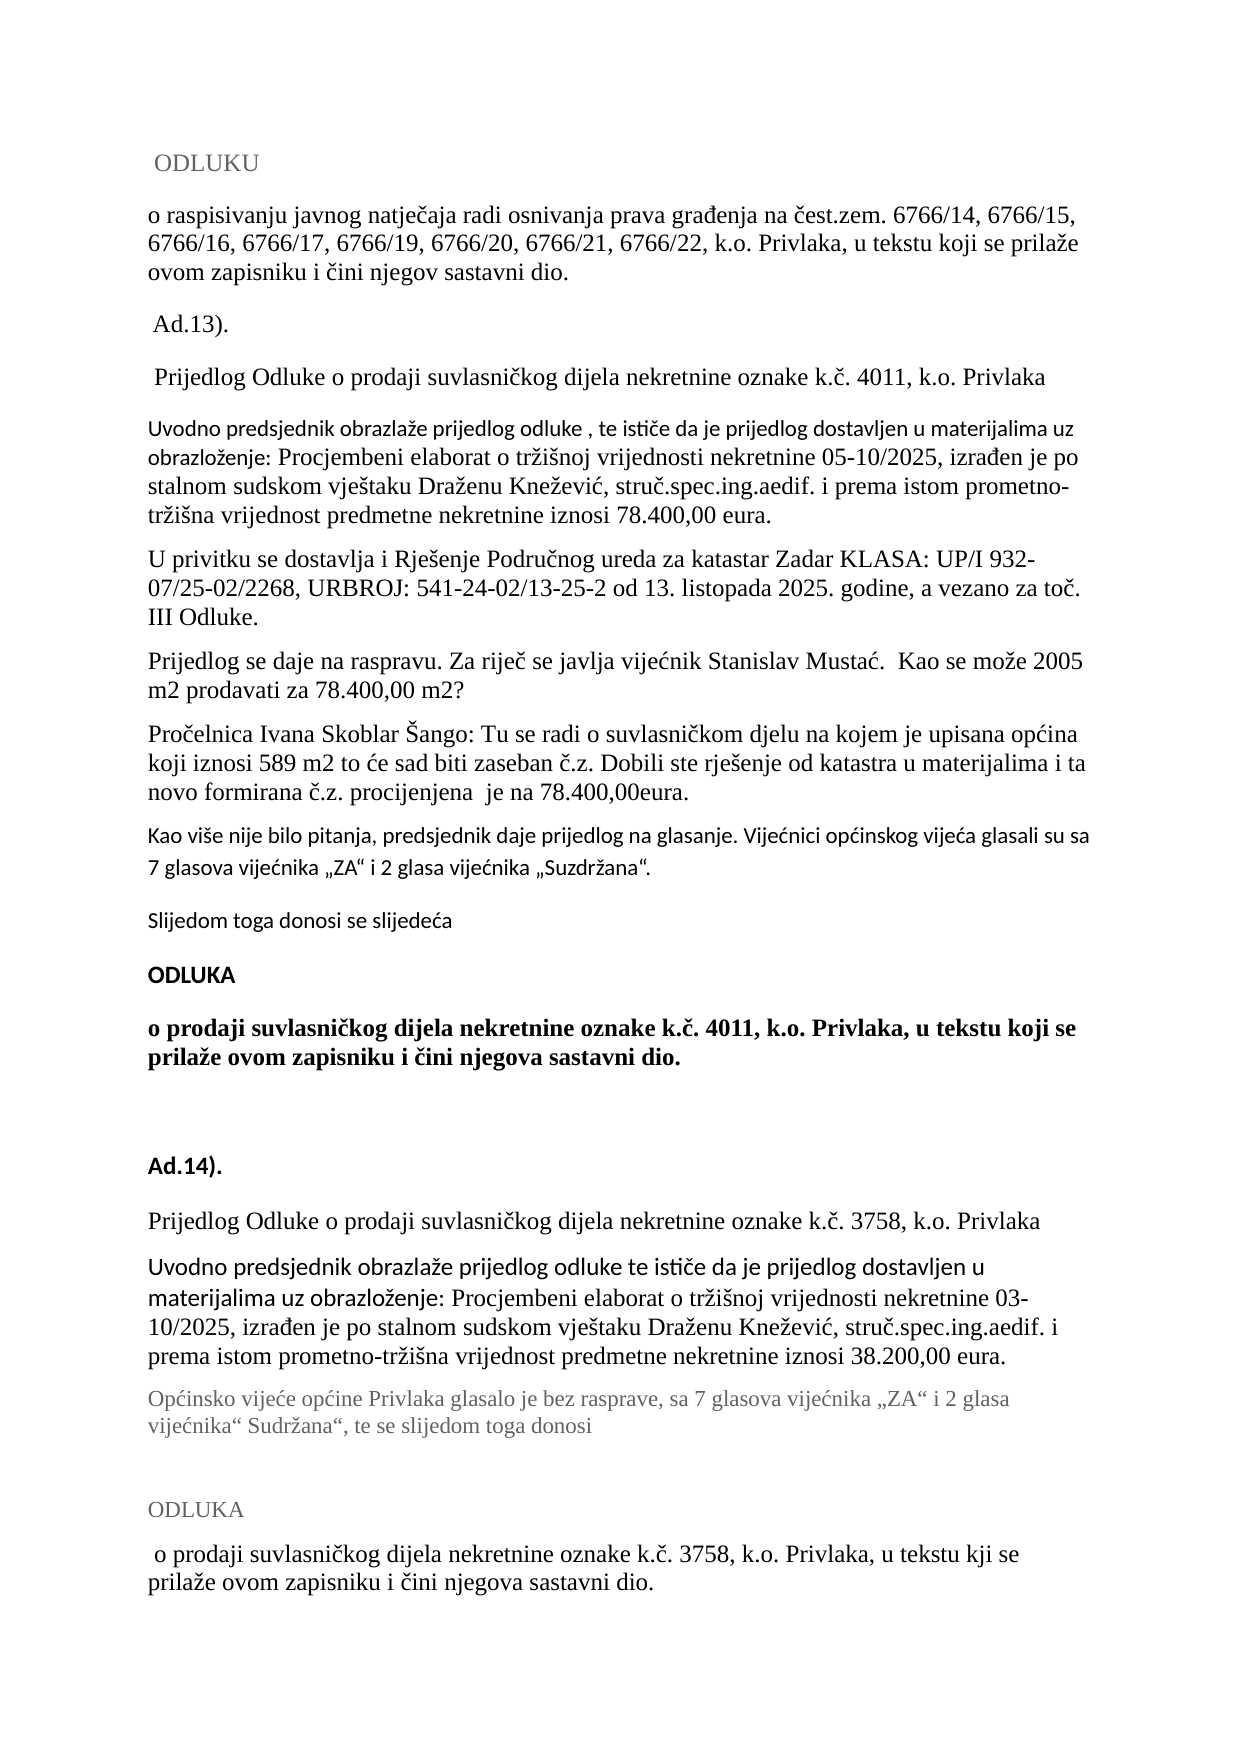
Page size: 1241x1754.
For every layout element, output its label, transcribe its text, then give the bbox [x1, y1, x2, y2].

text Prijedlog Odluke o prodaji suvlasničkog dijela nekretnine oznake k.č. 4011, k.o. Privlaka [148, 362, 1093, 390]
text Pročelnica Ivana Skoblar Šango: Tu se radi o suvlasničkom djelu na kojem je upisana općina koji iznosi 589 m2 to će sad biti zaseban č.z. Dobili ste rješenje od katastra u materijalima i ta novo formirana č.z. procijenjena je na 78.400,00eura. [148, 719, 1093, 805]
text Slijedom toga donosi se slijedeća [148, 906, 1093, 934]
text Prijedlog se daje na raspravu. Za riječ se javlja vijećnik Stanislav Mustać. Kao se može 2005 m2 prodavati za 78.400,00 m2? [148, 646, 1093, 703]
text ODLUKA [148, 959, 1093, 990]
text ODLUKA [148, 1496, 1093, 1522]
text U privitku se dostavlja i Rješenje Područnog ureda za katastar Zadar KLASA: UP/I 932-07/25-02/2268, URBROJ: 541-24-02/13-25-2 od 13. listopada 2025. godine, a vezano za toč. III Odluke. [148, 544, 1093, 630]
text Ad.14). [148, 1150, 1093, 1180]
text Uvodno predsjednik obrazlaže prijedlog odluke te ističe da je prijedlog dostavljen u materijalima uz obrazloženje: Procjembeni elaborat o tržišnoj vrijednosti nekretnine 03-10/2025, izrađen je po stalnom sudskom vještaku Draženu Knežević, struč.spec.ing.aedif. i prema istom prometno-tržišna vrijednost predmetne nekretnine iznosi 38.200,00 eura. [148, 1251, 1093, 1370]
text ODLUKU [148, 148, 1093, 176]
text Prijedlog Odluke o prodaji suvlasničkog dijela nekretnine oznake k.č. 3758, k.o. Privlaka [148, 1206, 1093, 1234]
text o raspisivanju javnog natječaja radi osnivanja prava građenja na čest.zem. 6766/14, 6766/15, 6766/16, 6766/17, 6766/19, 6766/20, 6766/21, 6766/22, k.o. Privlaka, u tekstu koji se prilaže ovom zapisniku i čini njegov sastavni dio. [148, 200, 1093, 286]
text o prodaji suvlasničkog dijela nekretnine oznake k.č. 3758, k.o. Privlaka, u tekstu kji se prilaže ovom zapisniku i čini njegova sastavni dio. [148, 1539, 1093, 1596]
text Kao više nije bilo pitanja, predsjednik daje prijedlog na glasanje. Vijećnici općinskog vijeća glasali su sa 7 glasova vijećnika „ZA“ i 2 glasa vijećnika „Suzdržana“. [148, 821, 1093, 881]
text o prodaji suvlasničkog dijela nekretnine oznake k.č. 4011, k.o. Privlaka, u tekstu koji se prilaže ovom zapisniku i čini njegova sastavni dio. [148, 1013, 1093, 1071]
text Općinsko vijeće općine Privlaka glasalo je bez rasprave, sa 7 glasova vijećnika „ZA“ i 2 glasa vijećnika“ Sudržana“, te se slijedom toga donosi [148, 1385, 1093, 1438]
text Uvodno predsjednik obrazlaže prijedlog odluke , te ističe da je prijedlog dostavljen u materijalima uz obrazloženje: Procjembeni elaborat o tržišnoj vrijednosti nekretnine 05-10/2025, izrađen je po stalnom sudskom vještaku Draženu Knežević, struč.spec.ing.aedif. i prema istom prometno-tržišna vrijednost predmetne nekretnine iznosi 78.400,00 eura. [148, 414, 1093, 528]
text Ad.13). [148, 309, 1093, 338]
